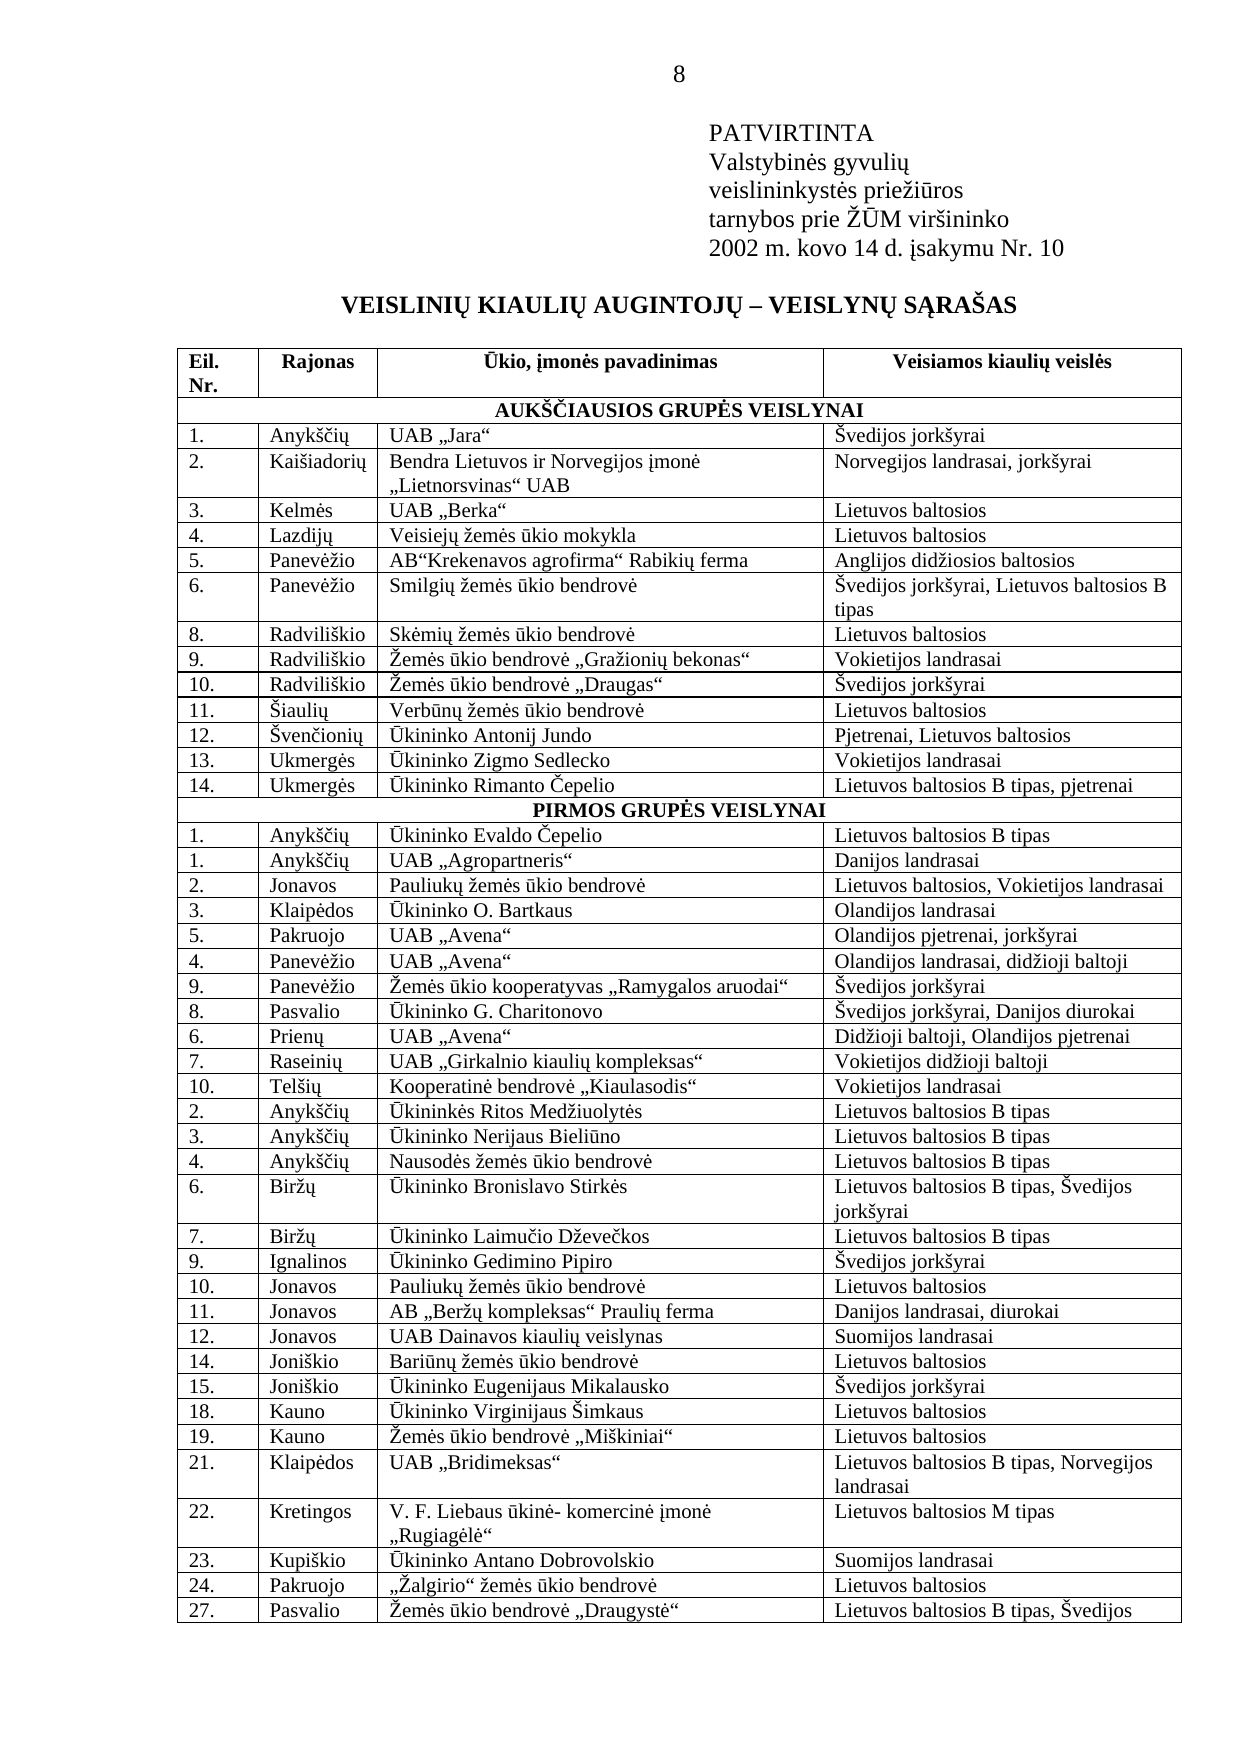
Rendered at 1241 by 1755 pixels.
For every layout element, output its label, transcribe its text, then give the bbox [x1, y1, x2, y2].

table_cell 11. [178, 698, 258, 722]
table_cell 3. [178, 898, 258, 922]
table_cell 2. [178, 1099, 258, 1123]
table_cell Suomijos landrasai [824, 1324, 1181, 1348]
table_cell Olandijos pjetrenai, jorkšyrai [824, 924, 1181, 947]
table_cell Švedijos jorkšyrai, Danijos diurokai [824, 999, 1181, 1023]
table_cell Pasvalio [259, 999, 377, 1023]
table_cell Lietuvos baltosios [824, 498, 1181, 522]
table_cell Pauliukų žemės ūkio bendrovė [378, 873, 823, 897]
table_cell Bendra Lietuvos ir Norvegijos įmonė „Lietnorsvinas“ UAB [378, 449, 823, 497]
text tarnybos prie ŽŪM viršininko [177, 204, 1181, 233]
table_cell Pauliukų žemės ūkio bendrovė [378, 1274, 823, 1298]
table_cell Ūkininko Antano Dobrovolskio [378, 1548, 823, 1572]
table_cell 3. [178, 1124, 258, 1148]
table_cell Vokietijos landrasai [824, 748, 1181, 772]
table_cell UAB „Agropartneris“ [378, 848, 823, 872]
table_cell Lietuvos baltosios B tipas [824, 823, 1181, 847]
table_cell Telšių [259, 1074, 377, 1098]
table_cell Verbūnų žemės ūkio bendrovė [378, 698, 823, 722]
table_cell 18. [178, 1399, 258, 1423]
table_cell Lietuvos baltosios B tipas, Švedijos jorkšyrai [824, 1175, 1181, 1223]
table_cell Didžioji baltoji, Olandijos pjetrenai [824, 1024, 1181, 1048]
table_cell Švedijos jorkšyrai [824, 1374, 1181, 1398]
table_cell Joniškio [259, 1374, 377, 1398]
table_cell 10. [178, 1074, 258, 1098]
table_cell UAB „Avena“ [378, 1024, 823, 1048]
table_cell Švedijos jorkšyrai [824, 424, 1181, 447]
table_cell AUKŠČIAUSIOS GRUPĖS VEISLYNAI [178, 398, 1181, 422]
table_cell Lietuvos baltosios [824, 523, 1181, 547]
table_cell Nausodės žemės ūkio bendrovė [378, 1149, 823, 1173]
table_cell 23. [178, 1548, 258, 1572]
table_cell 21. [178, 1450, 258, 1498]
table_cell Radviliškio [259, 647, 377, 671]
table_cell Lietuvos baltosios B tipas [824, 1124, 1181, 1148]
table_cell 4. [178, 949, 258, 973]
table_cell 7. [178, 1049, 258, 1073]
table_cell UAB „Girkalnio kiaulių kompleksas“ [378, 1049, 823, 1073]
table_cell UAB „Bridimeksas“ [378, 1450, 823, 1498]
table_cell Ūkininko Rimanto Čepelio [378, 773, 823, 797]
table_cell Olandijos landrasai, didžioji baltoji [824, 949, 1181, 973]
table_cell 8. [178, 999, 258, 1023]
table_cell Pakruojo [259, 1573, 377, 1597]
table_cell Biržų [259, 1175, 377, 1223]
table_cell Lazdijų [259, 523, 377, 547]
table_cell Olandijos landrasai [824, 898, 1181, 922]
table_cell Lietuvos baltosios [824, 1349, 1181, 1373]
table_cell 10. [178, 1274, 258, 1298]
table_cell Lietuvos baltosios B tipas, Norvegijos landrasai [824, 1450, 1181, 1498]
table_cell Lietuvos baltosios [824, 698, 1181, 722]
table_header Veisiamos kiaulių veislės [824, 349, 1181, 397]
table_cell 1. [178, 823, 258, 847]
table_cell Anykščių [259, 823, 377, 847]
text VEISLINIŲ KIAULIŲ AUGINTOJŲ – VEISLYNŲ SĄRAŠAS [177, 291, 1181, 319]
table_cell 2. [178, 449, 258, 497]
table_cell Panevėžio [259, 548, 377, 572]
table_cell 2. [178, 873, 258, 897]
table_cell 6. [178, 1175, 258, 1223]
table_cell 12. [178, 723, 258, 747]
text PATVIRTINTA [709, 118, 1181, 147]
table_cell Kretingos [259, 1499, 377, 1547]
table_cell Joniškio [259, 1349, 377, 1373]
table_cell Biržų [259, 1224, 377, 1248]
table_cell Raseinių [259, 1049, 377, 1073]
table_cell 11. [178, 1299, 258, 1323]
table_cell Ūkininko Antonij Jundo [378, 723, 823, 747]
table_cell 10. [178, 673, 258, 696]
table_cell Pasvalio [259, 1598, 377, 1622]
table_cell Anykščių [259, 1149, 377, 1173]
table_cell Anykščių [259, 1099, 377, 1123]
table_cell Pakruojo [259, 924, 377, 947]
table_cell 27. [178, 1598, 258, 1622]
table_cell Žemės ūkio bendrovė „Gražionių bekonas“ [378, 647, 823, 671]
table_cell Kooperatinė bendrovė „Kiaulasodis“ [378, 1074, 823, 1098]
table_cell Jonavos [259, 1299, 377, 1323]
table_cell Ūkininko Bronislavo Stirkės [378, 1175, 823, 1223]
table_cell UAB „Jara“ [378, 424, 823, 447]
table_cell 5. [178, 924, 258, 947]
table_cell Švedijos jorkšyrai [824, 1249, 1181, 1273]
table_cell Lietuvos baltosios B tipas [824, 1099, 1181, 1123]
table_cell Kaišiadorių [259, 449, 377, 497]
table_cell 5. [178, 548, 258, 572]
table_cell Danijos landrasai [824, 848, 1181, 872]
table_cell Kelmės [259, 498, 377, 522]
table_cell Ūkininko Nerijaus Bieliūno [378, 1124, 823, 1148]
table_cell UAB Dainavos kiaulių veislynas [378, 1324, 823, 1348]
table_cell AB „Beržų kompleksas“ Praulių ferma [378, 1299, 823, 1323]
table_cell 14. [178, 773, 258, 797]
table_cell UAB „Avena“ [378, 949, 823, 973]
table_cell Vokietijos didžioji baltoji [824, 1049, 1181, 1073]
table_cell 9. [178, 1249, 258, 1273]
table_cell Veisiejų žemės ūkio mokykla [378, 523, 823, 547]
table_cell PIRMOS GRUPĖS VEISLYNAI [178, 798, 1181, 822]
table_cell Žemės ūkio bendrovė „Miškiniai“ [378, 1425, 823, 1448]
table_cell Kauno [259, 1399, 377, 1423]
table_header Ūkio, įmonės pavadinimas [378, 349, 823, 397]
table_cell Ūkininko O. Bartkaus [378, 898, 823, 922]
table_cell Lietuvos baltosios, Vokietijos landrasai [824, 873, 1181, 897]
table_cell V. F. Liebaus ūkinė- komercinė įmonė „Rugiagėlė“ [378, 1499, 823, 1547]
table_cell Ukmergės [259, 773, 377, 797]
table_cell Anykščių [259, 424, 377, 447]
table_cell Ūkininko Laimučio Dževečkos [378, 1224, 823, 1248]
table_cell Vokietijos landrasai [824, 1074, 1181, 1098]
table_cell Lietuvos baltosios [824, 1274, 1181, 1298]
table_cell 9. [178, 647, 258, 671]
table_cell 6. [178, 1024, 258, 1048]
table_cell Panevėžio [259, 974, 377, 998]
table_cell Jonavos [259, 1274, 377, 1298]
table_cell 4. [178, 523, 258, 547]
table_cell Skėmių žemės ūkio bendrovė [378, 622, 823, 646]
table_cell Vokietijos landrasai [824, 647, 1181, 671]
table_cell Lietuvos baltosios [824, 1399, 1181, 1423]
table_cell Ūkininko G. Charitonovo [378, 999, 823, 1023]
table_cell 9. [178, 974, 258, 998]
table_cell AB“Krekenavos agrofirma“ Rabikių ferma [378, 548, 823, 572]
table_cell 7. [178, 1224, 258, 1248]
text 2002 m. kovo 14 d. įsakymu Nr. 10 [177, 233, 1181, 262]
table_cell Klaipėdos [259, 1450, 377, 1498]
table_cell Kauno [259, 1425, 377, 1448]
table_cell Norvegijos landrasai, jorkšyrai [824, 449, 1181, 497]
table_cell Ignalinos [259, 1249, 377, 1273]
table_cell 3. [178, 498, 258, 522]
table_cell Žemės ūkio bendrovė „Draugystė“ [378, 1598, 823, 1622]
table_cell Ukmergės [259, 748, 377, 772]
table_cell Švenčionių [259, 723, 377, 747]
table_cell Ūkininko Gedimino Pipiro [378, 1249, 823, 1273]
table_cell Prienų [259, 1024, 377, 1048]
table_cell Ūkininko Zigmo Sedlecko [378, 748, 823, 772]
table_cell UAB „Avena“ [378, 924, 823, 947]
table_cell Lietuvos baltosios B tipas, pjetrenai [824, 773, 1181, 797]
table_cell Ūkininko Eugenijaus Mikalausko [378, 1374, 823, 1398]
table_header Rajonas [259, 349, 377, 397]
table_cell Jonavos [259, 1324, 377, 1348]
table_cell UAB „Berka“ [378, 498, 823, 522]
table_cell Žemės ūkio bendrovė „Draugas“ [378, 673, 823, 696]
table_cell Lietuvos baltosios [824, 622, 1181, 646]
table_cell Švedijos jorkšyrai [824, 673, 1181, 696]
table_cell Klaipėdos [259, 898, 377, 922]
table_cell Danijos landrasai, diurokai [824, 1299, 1181, 1323]
table_cell 1. [178, 424, 258, 447]
text Valstybinės gyvulių [177, 147, 1181, 176]
table_cell Radviliškio [259, 622, 377, 646]
table_cell Lietuvos baltosios [824, 1573, 1181, 1597]
table_cell 19. [178, 1425, 258, 1448]
table_cell 1. [178, 848, 258, 872]
table_cell „Žalgirio“ žemės ūkio bendrovė [378, 1573, 823, 1597]
table_cell Ūkininkės Ritos Medžiuolytės [378, 1099, 823, 1123]
table_cell Lietuvos baltosios B tipas [824, 1224, 1181, 1248]
table_cell Panevėžio [259, 949, 377, 973]
table_cell Švedijos jorkšyrai [824, 974, 1181, 998]
table_cell 13. [178, 748, 258, 772]
table_cell 6. [178, 573, 258, 621]
table_cell Anglijos didžiosios baltosios [824, 548, 1181, 572]
table_cell 4. [178, 1149, 258, 1173]
table_cell Pjetrenai, Lietuvos baltosios [824, 723, 1181, 747]
table_cell Kupiškio [259, 1548, 377, 1572]
table_cell 14. [178, 1349, 258, 1373]
table_header Eil. Nr. [178, 349, 258, 397]
table_cell 12. [178, 1324, 258, 1348]
table_cell Šiaulių [259, 698, 377, 722]
table_cell Ūkininko Evaldo Čepelio [378, 823, 823, 847]
table_cell Suomijos landrasai [824, 1548, 1181, 1572]
table_cell Jonavos [259, 873, 377, 897]
table_cell Lietuvos baltosios M tipas [824, 1499, 1181, 1547]
table_cell Lietuvos baltosios [824, 1425, 1181, 1448]
table_cell Smilgių žemės ūkio bendrovė [378, 573, 823, 621]
table_cell Radviliškio [259, 673, 377, 696]
table_cell 15. [178, 1374, 258, 1398]
table_cell Anykščių [259, 1124, 377, 1148]
table_cell Lietuvos baltosios B tipas, Švedijos [824, 1598, 1181, 1622]
table_cell Panevėžio [259, 573, 377, 621]
table_cell 22. [178, 1499, 258, 1547]
table_cell Švedijos jorkšyrai, Lietuvos baltosios B tipas [824, 573, 1181, 621]
table_cell 24. [178, 1573, 258, 1597]
table_cell Lietuvos baltosios B tipas [824, 1149, 1181, 1173]
table_cell Ūkininko Virginijaus Šimkaus [378, 1399, 823, 1423]
table_cell Bariūnų žemės ūkio bendrovė [378, 1349, 823, 1373]
table_cell Žemės ūkio kooperatyvas „Ramygalos aruodai“ [378, 974, 823, 998]
text veislininkystės priežiūros [177, 176, 1181, 204]
table_cell Anykščių [259, 848, 377, 872]
table_cell 8. [178, 622, 258, 646]
